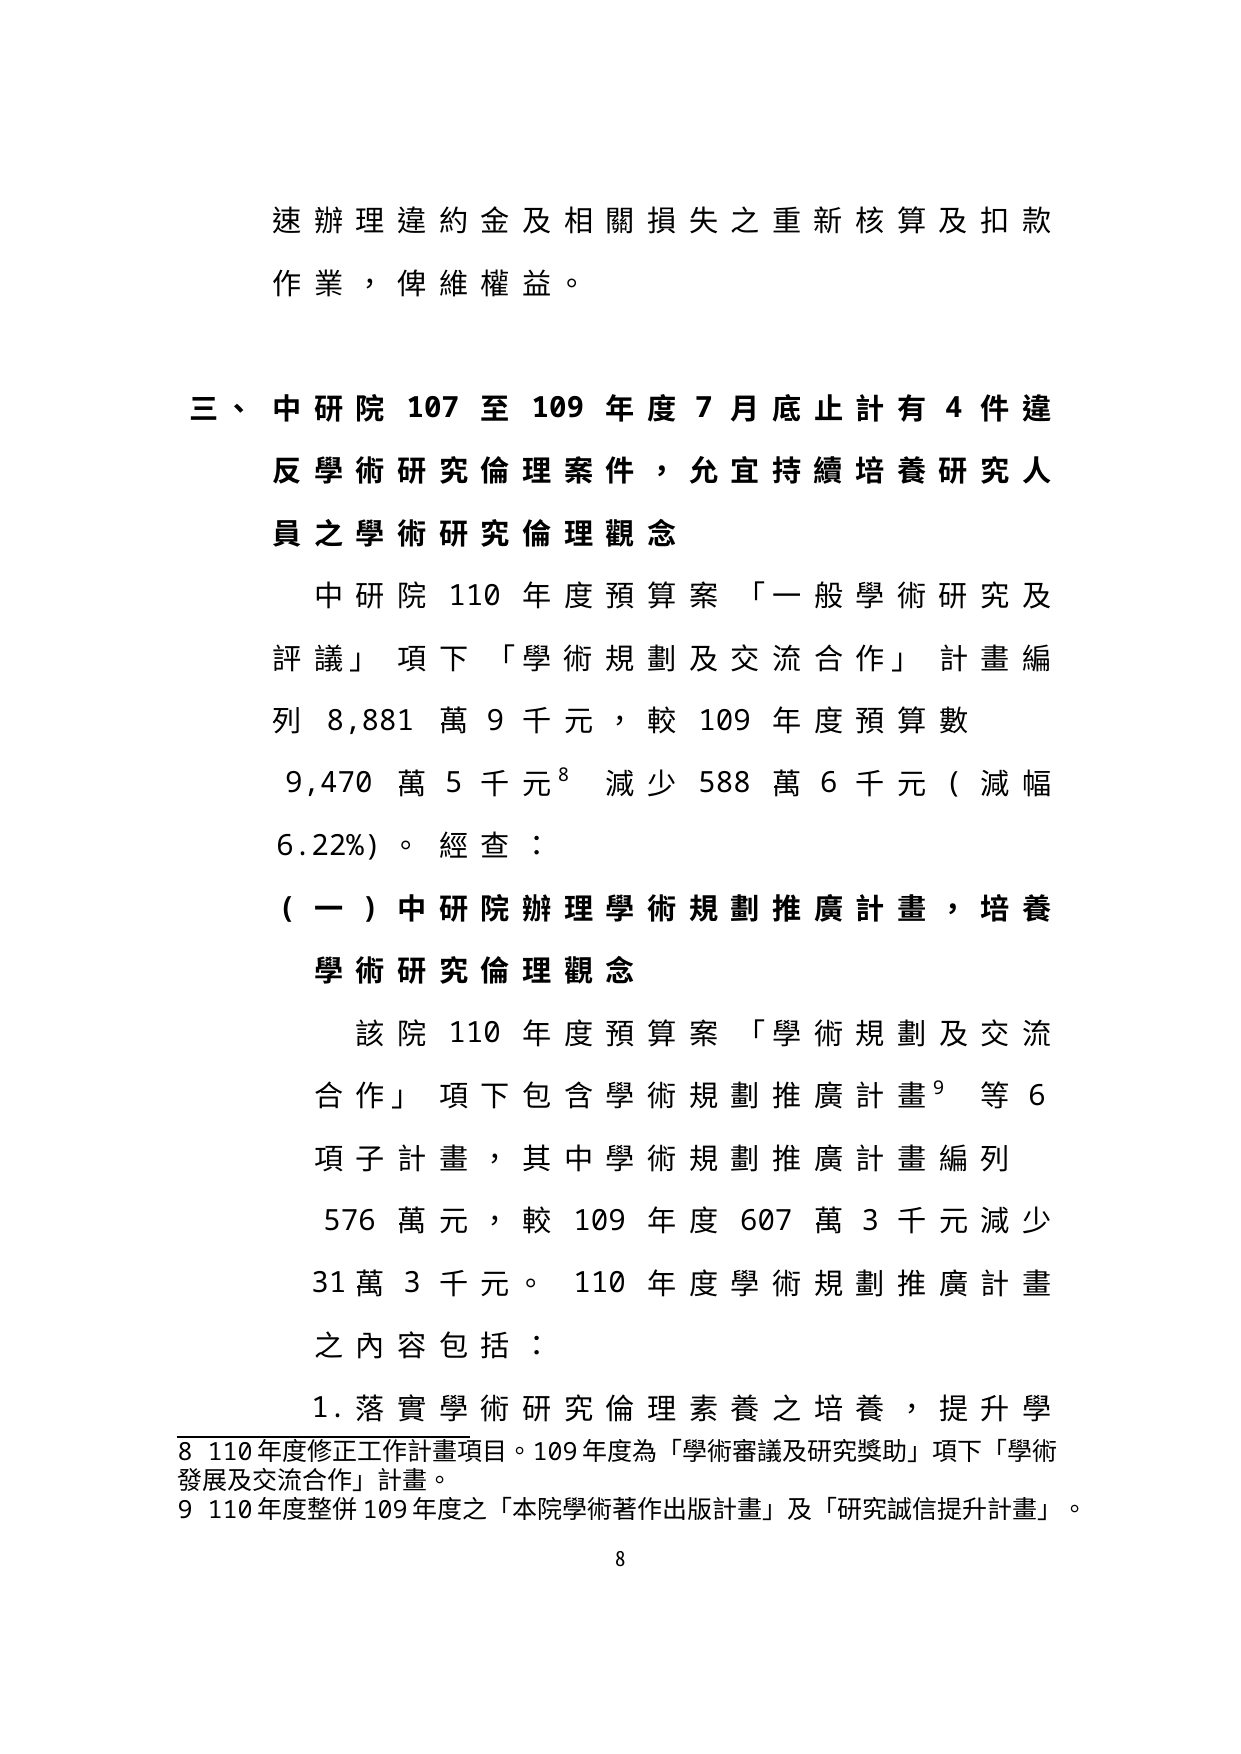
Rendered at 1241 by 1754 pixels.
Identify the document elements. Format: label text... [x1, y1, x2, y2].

text 速辦理違約金及相關損失之重新核算及扣款作業，俾維權益。 [242, 177, 1058, 302]
text 該院110年度預算案「學術規劃及交流合作」項下包含學術規劃推廣計畫等6項子計畫，其中學術規劃推廣計畫編列576萬元，較109年度607萬3千元減少31萬3千元。110年度學術規劃推廣計畫之內容包括： [271, 990, 1058, 1365]
text (一)中研院辦理學術規劃推廣計畫，培養學術研究倫理觀念 [242, 865, 1058, 990]
text 110年度整併109年度之「本院學術著作出版計畫」及「研究誠信提升計畫」。 [177, 1496, 1063, 1525]
text 110年度修正工作計畫項目。109年度為「學術審議及研究獎助」項下「學術發展及交流合作」計畫。 [177, 1437, 1063, 1496]
text 1.落實學術研究倫理素養之培養，提升學 [271, 1365, 1058, 1427]
text 三、中研院107至109年度7月底止計有4件違反學術研究倫理案件，允宜持續培養研究人員之學術研究倫理觀念 [183, 365, 1058, 552]
text 中研院110年度預算案「一般學術研究及評議」項下「學術規劃及交流合作」計畫編列8,881萬9千元，較109年度預算數9,470萬5千元減少588萬6千元(減幅6.22%)。經查： [242, 552, 1058, 865]
